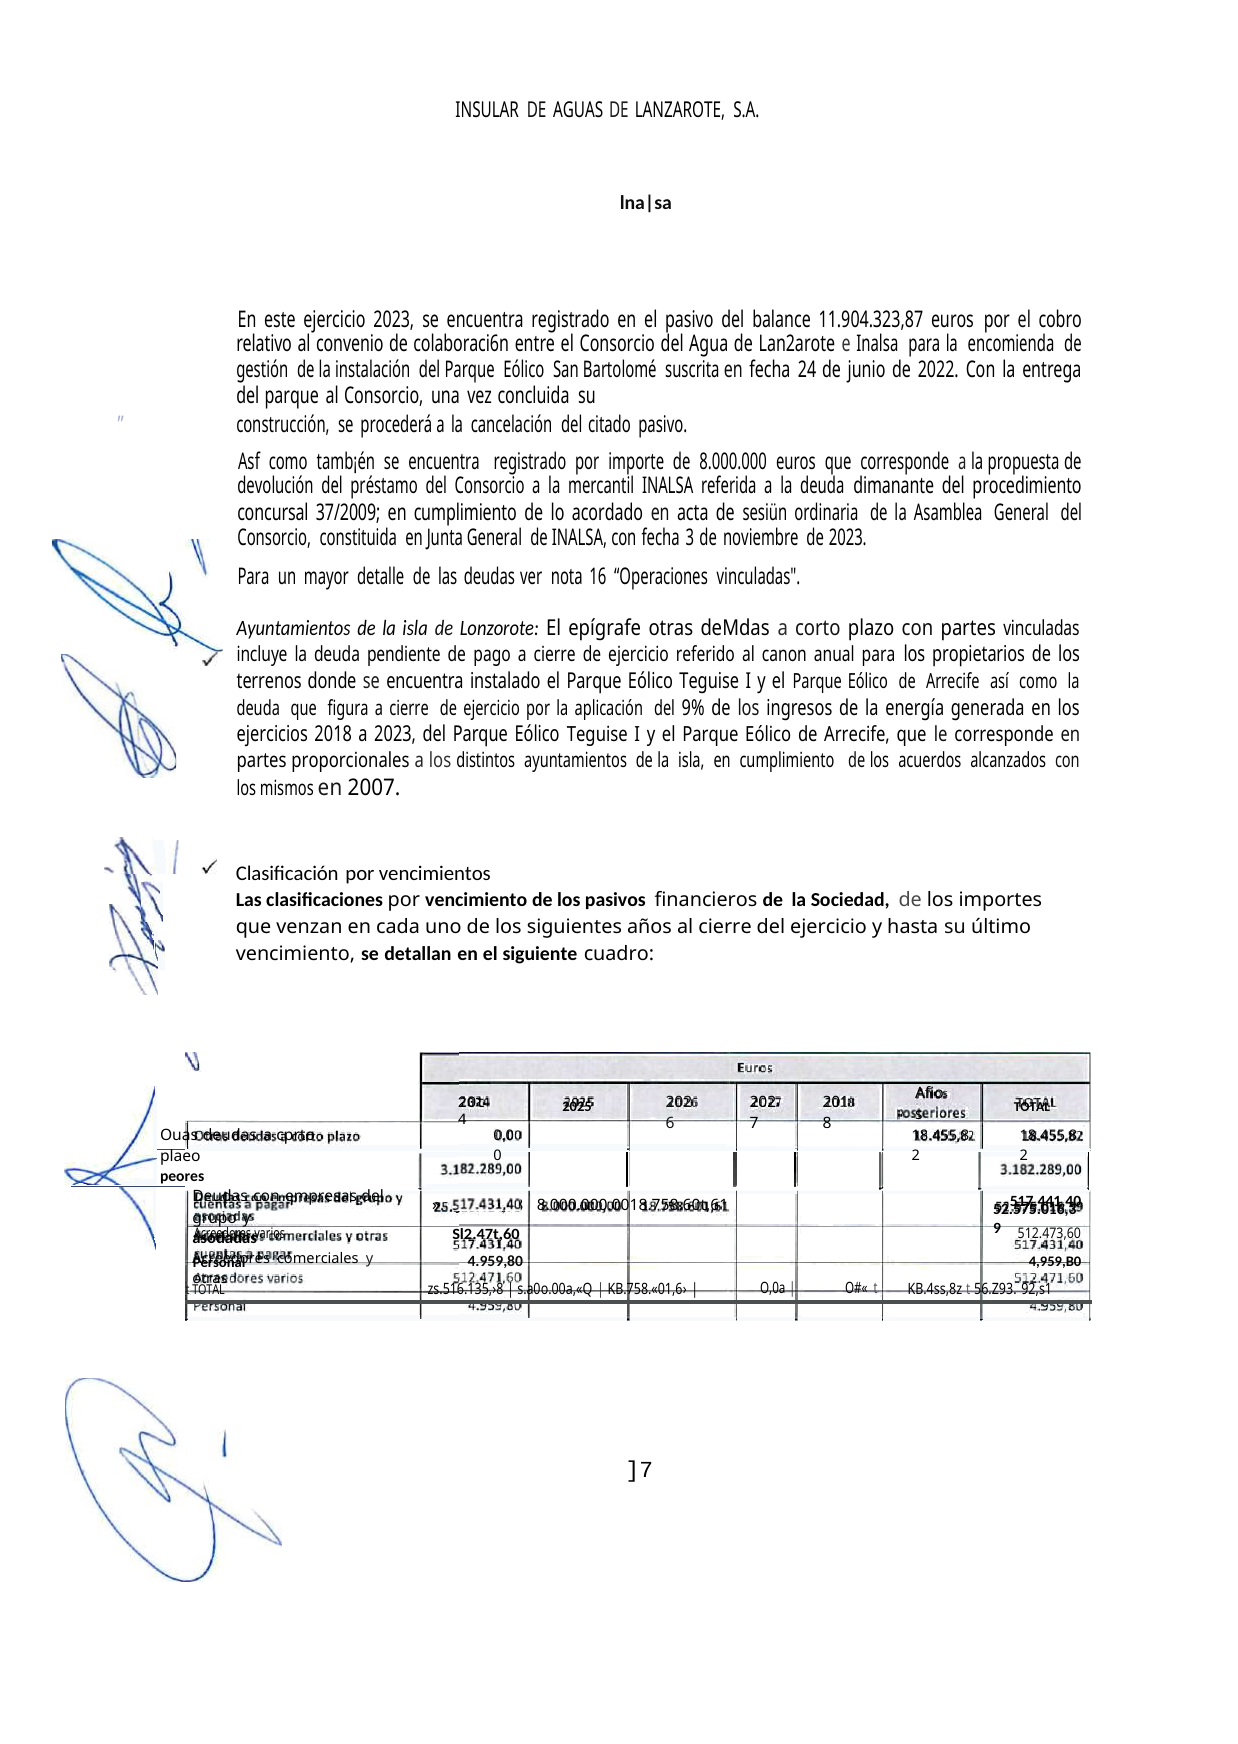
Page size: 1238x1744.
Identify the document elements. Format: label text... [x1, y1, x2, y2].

table_cell O#« t [821, 1249, 895, 1300]
picture [193, 1201, 290, 1211]
text En este ejercicio 2023, se encuentra registrado en el pasivo del balance 11.904.323,87 euros por el cobro relativo al convenio de colaboraci6n entre el Consorcio del Agua de Lan2arote e Inalsa para la encomienda de gestión de la instalación del Parque Eólico San Bartolomé suscrita en fecha 24 de junio de 2022. Con la entrega del parque al Consorcio, una vez concluida su [236, 307, 1082, 410]
table_cell 4.959,80 zs.516.135,›8 | s.a0o.00a,«Q | KB.758.«01,6› | [365, 1249, 749, 1300]
text Para un mayor detalle de las deudas ver nota 16 “Operaciones vinculadas". [237, 560, 1104, 592]
table_cell 4,959,B0 KB.4ss,8z t 56.Z93. 92,s1 [895, 1249, 1092, 1300]
text Asf como tamb¡én se encuentra registrado por importe de 8.000.000 euros que corresponde a la propuesta de devolución del préstamo del Consorcio a la mercantil INALSA referida a la deuda dimanante del procedimiento concursal 37/2009; en cumplimiento de lo acordado en acta de sesiün ordinaria de la Asamblea General del Consorcio, constituida en Junta General de INALSA, con fecha 3 de noviembre de 2023. [237, 449, 1082, 553]
picture [185, 1052, 1091, 1194]
table_cell [749, 1216, 821, 1249]
picture [119, 1187, 156, 1250]
table_cell Acreedores varios [185, 1216, 364, 1249]
table_header 517.441,40 [895, 1194, 1092, 1216]
text ” construcción, se procederá a la cancelación del citado pasivo. [117, 410, 1104, 438]
picture [104, 837, 217, 995]
picture [64, 1086, 157, 1185]
table_header [185, 1194, 895, 1216]
picture [65, 1378, 282, 1582]
table_cell 512.473,60 [895, 1216, 1092, 1249]
table_cell Personal t TOTAL [185, 1249, 364, 1300]
picture [52, 539, 223, 666]
picture [185, 1304, 1091, 1321]
table_cell Sl2.47t,60 [365, 1216, 749, 1249]
text lna|sa [491, 190, 800, 214]
text ]7 [491, 1459, 787, 1485]
picture [452, 1198, 521, 1211]
text Ayuntamientos de la isla de Lonzorote: El epígrafe otras deMdas a corto plazo con partes vinculadas incluye la deuda pendiente de pago a cierre de ejercicio referido al canon anual para los propietarios de los terrenos donde se encuentra instalado el Parque Eólico Teguise I y el Parque Eólico de Arrecife así como la deuda que figura a cierre de ejercicio por la aplicación del 9% de los ingresos de la energía generada en los ejercicios 2018 a 2023, del Parque Eólico Teguise I y el Parque Eólico de Arrecife, que le corresponde en partes proporcionales a los distintos ayuntamientos de la isla, en cumplimiento de los acuerdos alcanzados con los mismos en 2007. [236, 614, 1080, 802]
table_cell O,0a | [749, 1249, 821, 1300]
table_cell [821, 1216, 895, 1249]
picture [61, 654, 177, 778]
